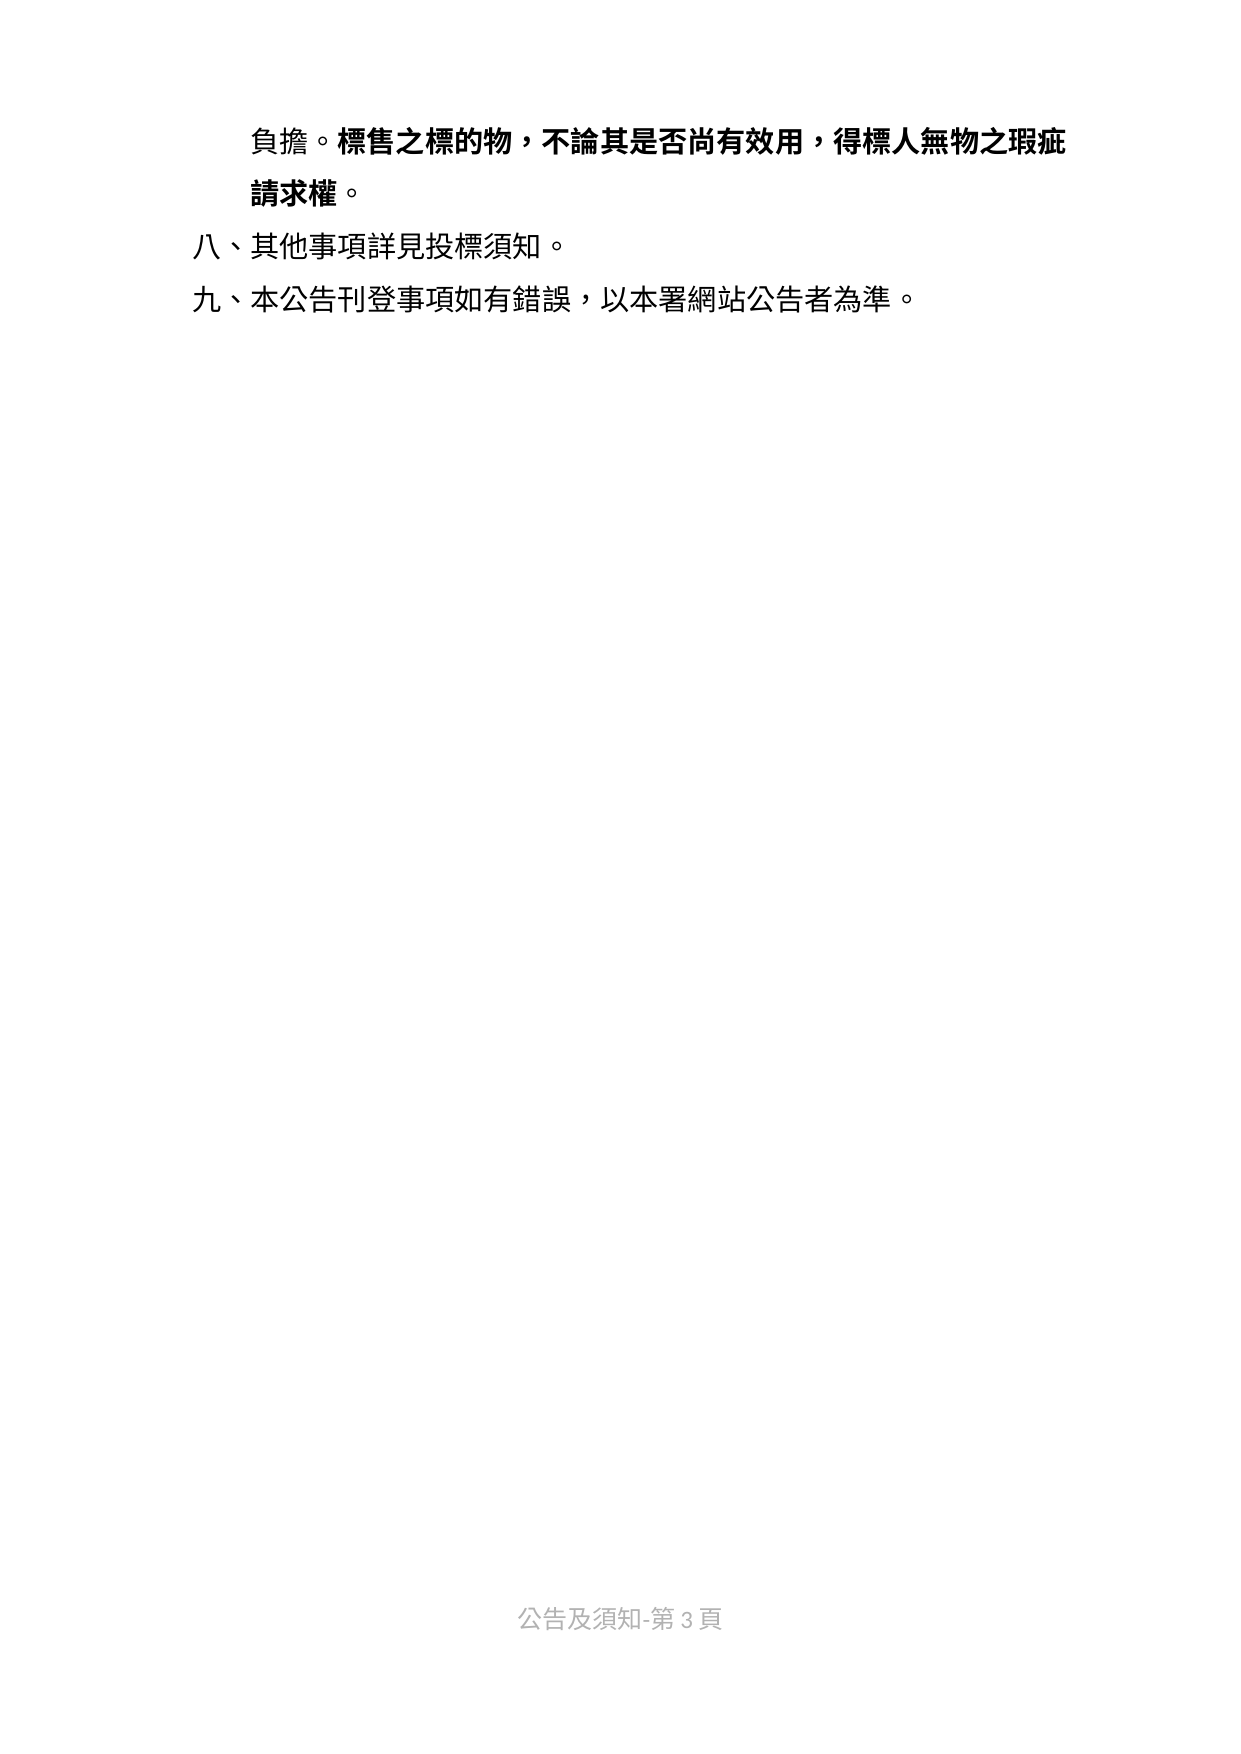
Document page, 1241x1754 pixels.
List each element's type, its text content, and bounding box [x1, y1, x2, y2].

list 其他事項詳見投標須知。 [192, 223, 1093, 266]
list 本公告刊登事項如有錯誤，以本署網站公告者為準。 [192, 276, 1093, 318]
list 負擔。標售之標的物，不論其是否尚有效用，得標人無物之瑕疵請求權。 [192, 118, 1093, 213]
